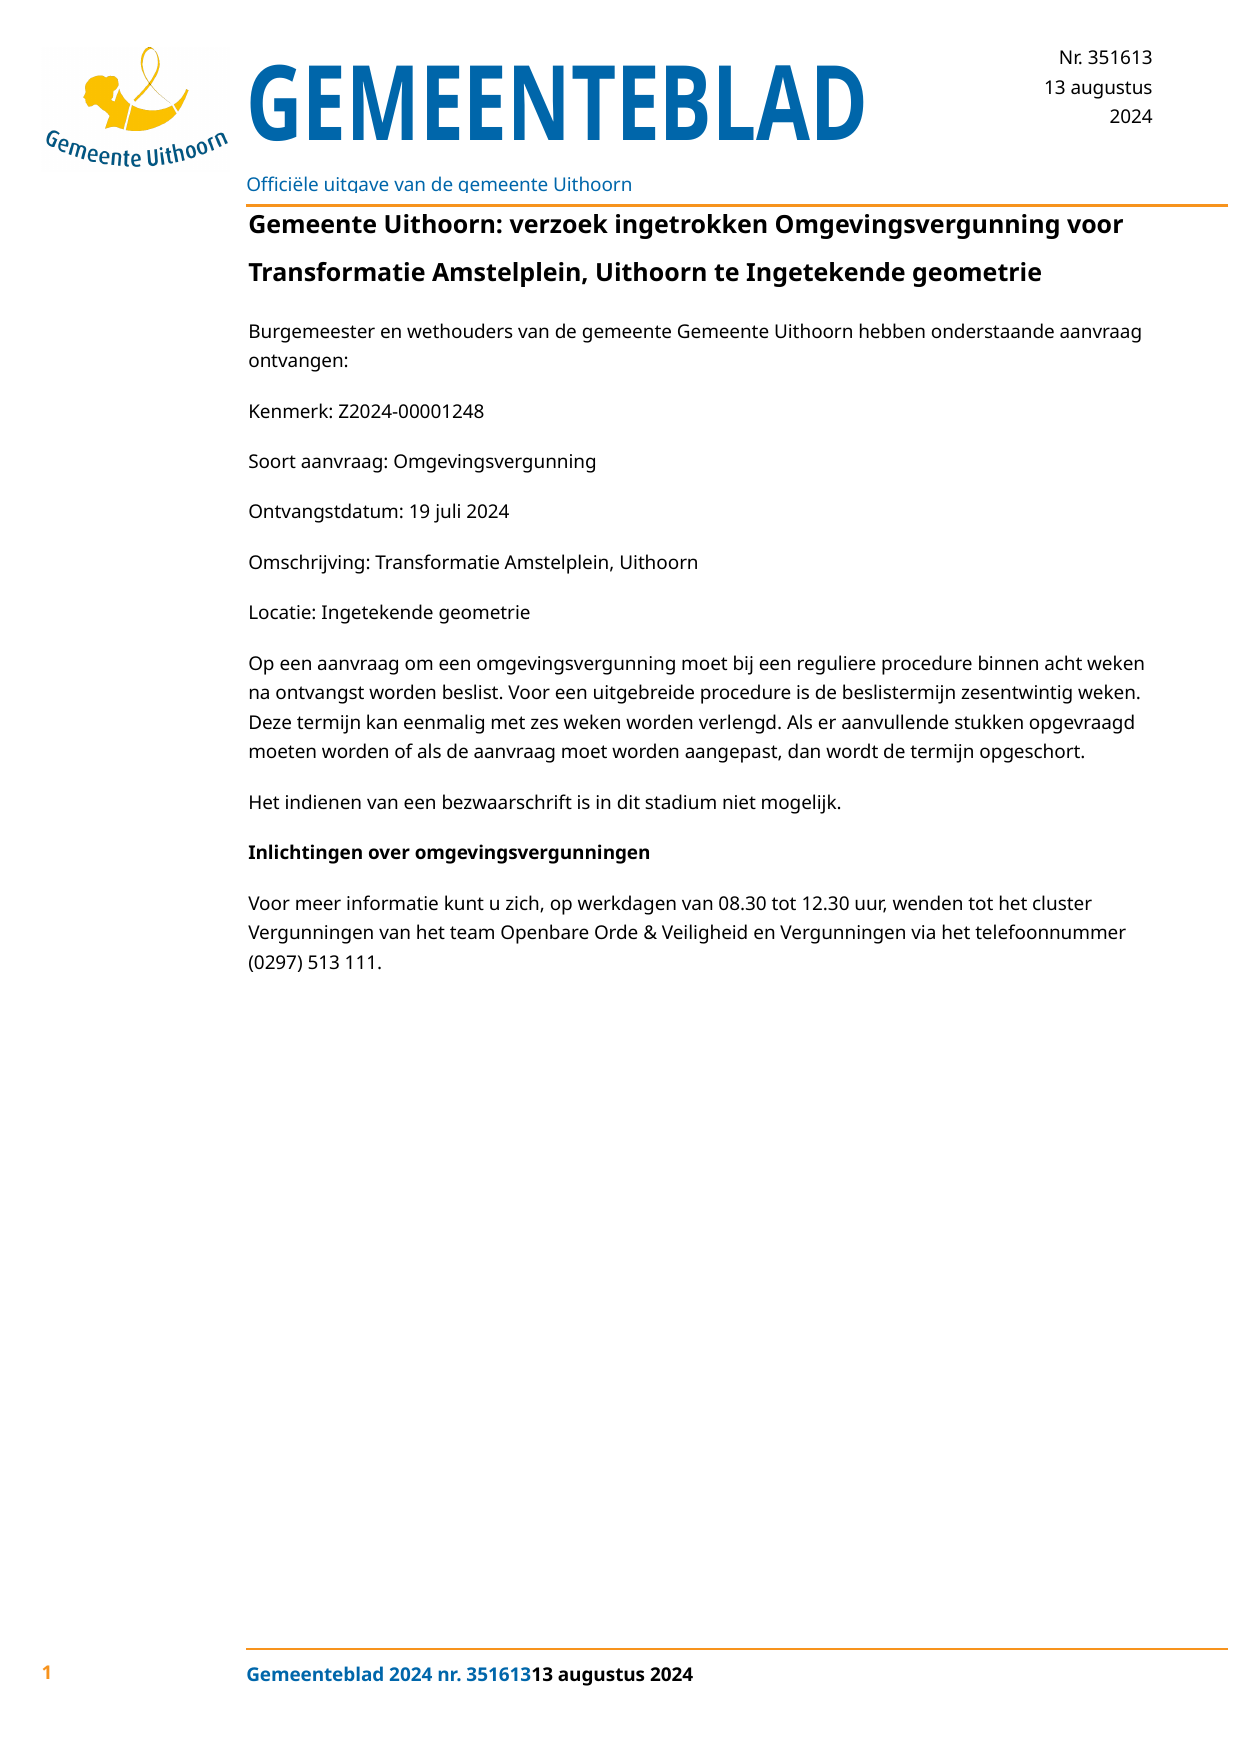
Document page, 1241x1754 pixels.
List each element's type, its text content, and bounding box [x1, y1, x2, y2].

text Soort aanvraag: Omgevingsvergunning [248, 448, 1152, 474]
text Ontvangstdatum: 19 juli 2024 [248, 499, 1152, 524]
text Omschrijving: Transformatie Amstelplein, Uithoorn [248, 549, 1152, 575]
text Locatie: Ingetekende geometrie [248, 599, 1152, 625]
text Het indienen van een bezwaarschrift is in dit stadium niet mogelijk. [248, 789, 1152, 815]
text Op een aanvraag om een omgevingsvergunning moet bij een reguliere procedure binnen acht weken na ontvangst worden beslist. Voor een uitgebreide procedure is de beslistermijn zesentwintig weken. Deze termijn kan eenmalig met zes weken worden verlengd. Als er aanvullende stukken opgevraagd moeten worden of als de aanvraag moet worden aangepast, dan wordt de termijn opgeschort. [248, 650, 1152, 764]
text Gemeente Uithoorn: verzoek ingetrokken Omgevingsvergunning voor Transformatie Amstelplein, Uithoorn te Ingetekende geometrie [248, 207, 1152, 288]
text Inlichtingen over omgevingsvergunningen [248, 839, 1152, 865]
picture [41, 47, 231, 172]
text Burgemeester en wethouders van de gemeente Gemeente Uithoorn hebben onderstaande aanvraag ontvangen: [248, 318, 1152, 373]
text Kenmerk: Z2024-00001248 [248, 398, 1152, 424]
text Voor meer informatie kunt u zich, op werkdagen van 08.30 tot 12.30 uur, wenden tot het cluster Vergunningen van het team Openbare Orde & Veiligheid en Vergunningen via het telefoonnummer (0297) 513 111. [248, 890, 1152, 975]
